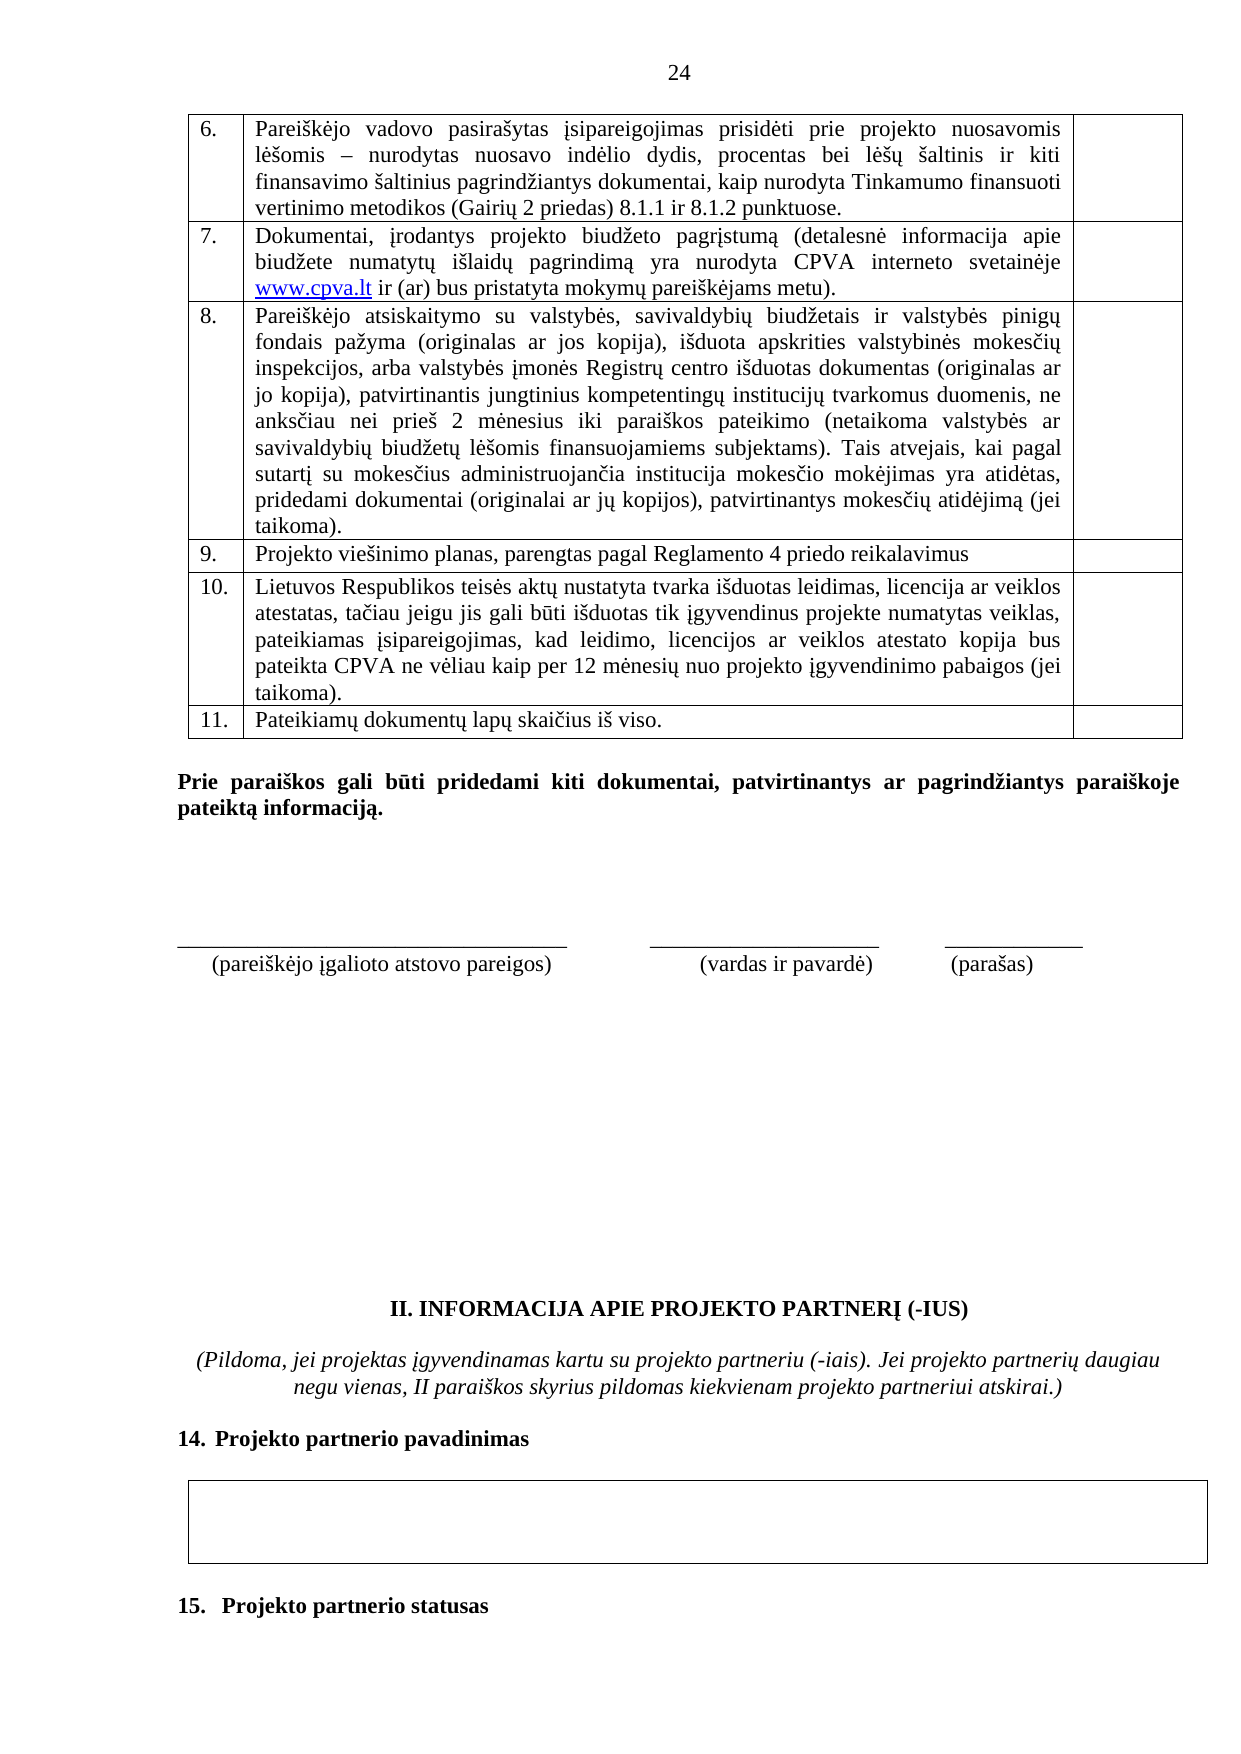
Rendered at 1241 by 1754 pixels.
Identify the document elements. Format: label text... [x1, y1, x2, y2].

text 14. Projekto partnerio pavadinimas [177, 1425, 1181, 1452]
text (Pildoma, jei projektas įgyvendinamas kartu su projekto partneriu (-iais). Jei projekto partnerių daugiau negu vienas, II paraiškos skyrius pildomas kiekvienam projekto partneriui atskirai.) [177, 1346, 1181, 1399]
table_cell Pareiškėjo vadovo pasirašytas įsipareigojimas prisidėti prie projekto nuosavomis lėšomis – nurodytas nuosavo indėlio dydis, procentas bei lėšų šaltinis ir kiti finansavimo šaltinius pagrindžiantys dokumentai, kaip nurodyta Tinkamumo finansuoti vertinimo metodikos (Gairių 2 priedas) 8.1.1 ir 8.1.2 punktuose. [244, 115, 1073, 221]
table_cell [1074, 706, 1182, 738]
table_cell [1074, 222, 1182, 301]
table_cell 10. [189, 573, 243, 705]
table_cell [1074, 573, 1182, 705]
table_cell 7. [189, 222, 243, 301]
table_cell 6. [189, 115, 243, 221]
table_cell 11. [189, 706, 243, 738]
text (pareiškėjo įgalioto atstovo pareigos) (vardas ir pavardė) (parašas) [177, 950, 1181, 977]
text __________________________________ ____________________ ____________ [177, 924, 1181, 950]
table_cell Pateikiamų dokumentų lapų skaičius iš viso. [244, 706, 1073, 738]
table_cell [1074, 540, 1182, 572]
table_cell 9. [189, 540, 243, 572]
table_cell 8. [189, 302, 243, 539]
table_header [189, 1481, 1207, 1563]
table_cell Lietuvos Respublikos teisės aktų nustatyta tvarka išduotas leidimas, licencija ar veiklos atestatas, tačiau jeigu jis gali būti išduotas tik įgyvendinus projekte numatytas veiklas, pateikiamas įsipareigojimas, kad leidimo, licencijos ar veiklos atestato kopija bus pateikta CPVA ne vėliau kaip per 12 mėnesių nuo projekto įgyvendinimo pabaigos (jei taikoma). [244, 573, 1073, 705]
table_cell [1074, 115, 1182, 221]
text Prie paraiškos gali būti pridedami kiti dokumentai, patvirtinantys ar pagrindžiantys paraiškoje pateiktą informaciją. [177, 768, 1181, 821]
text 15. Projekto partnerio statusas [177, 1593, 1181, 1619]
table_cell Dokumentai, įrodantys projekto biudžeto pagrįstumą (detalesnė informacija apie biudžete numatytų išlaidų pagrindimą yra nurodyta CPVA interneto svetainėje www.cpva.lt ir (ar) bus pristatyta mokymų pareiškėjams metu). [244, 222, 1073, 301]
table_cell Projekto viešinimo planas, parengtas pagal Reglamento 4 priedo reikalavimus [244, 540, 1073, 572]
text II. INFORMACIJA APIE PROJEKTO PARTNERĮ (-IUS) [177, 1294, 1181, 1321]
table_cell Pareiškėjo atsiskaitymo su valstybės, savivaldybių biudžetais ir valstybės pinigų fondais pažyma (originalas ar jos kopija), išduota apskrities valstybinės mokesčių inspekcijos, arba valstybės įmonės Registrų centro išduotas dokumentas (originalas ar jo kopija), patvirtinantis jungtinius kompetentingų institucijų tvarkomus duomenis, ne anksčiau nei prieš 2 mėnesius iki paraiškos pateikimo (netaikoma valstybės ar savivaldybių biudžetų lėšomis finansuojamiems subjektams). Tais atvejais, kai pagal sutartį su mokesčius administruojančia institucija mokesčio mokėjimas yra atidėtas, pridedami dokumentai (originalai ar jų kopijos), patvirtinantys mokesčių atidėjimą (jei taikoma). [244, 302, 1073, 539]
table_cell [1074, 302, 1182, 539]
